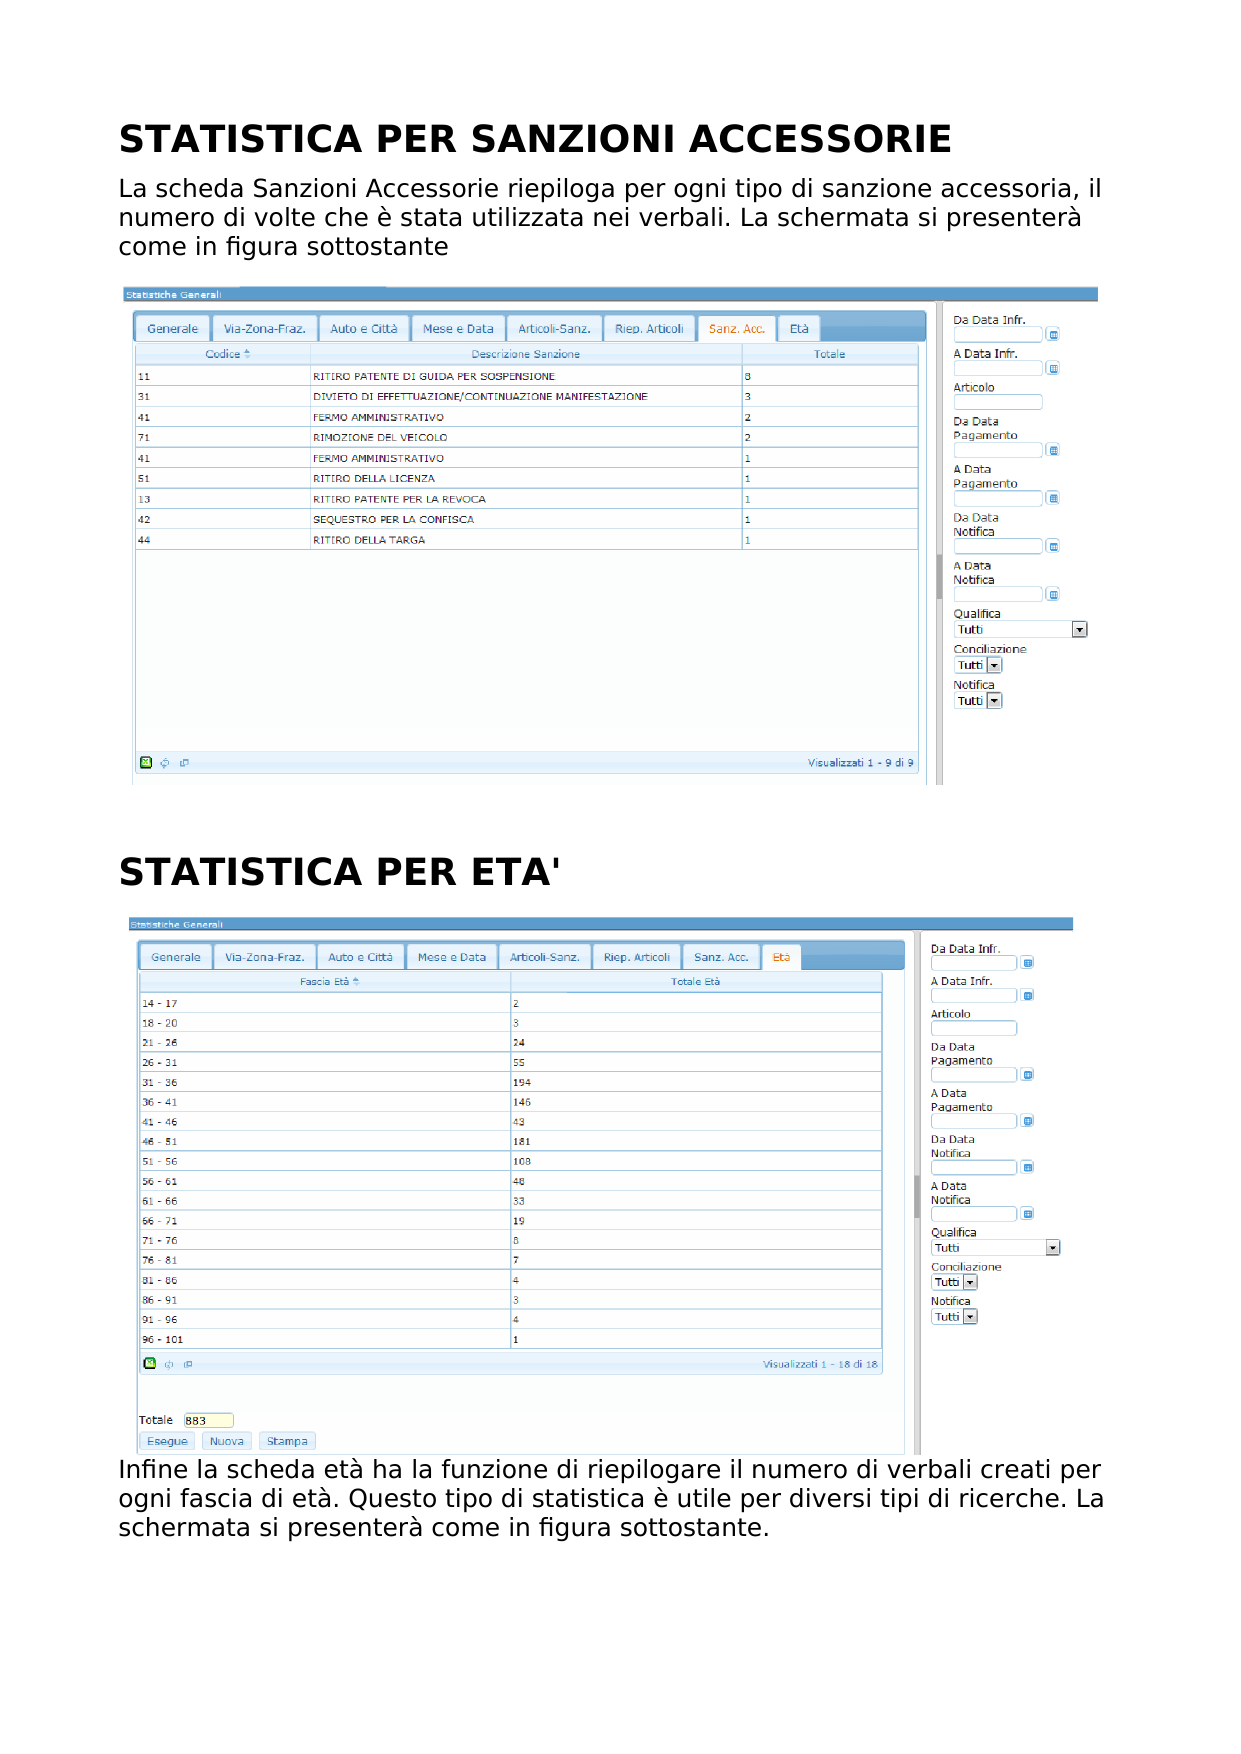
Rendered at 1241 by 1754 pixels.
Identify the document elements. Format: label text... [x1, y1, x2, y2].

subtitle STATISTICA PER SANZIONI ACCESSORIE [118, 118, 1122, 162]
subtitle STATISTICA PER ETA' [118, 851, 1122, 895]
text Infine la scheda età ha la funzione di riepilogare il numero di verbali creati per ogni fascia di età. Questo tipo di statistica è utile per diversi tipi di ricerche. La schermata si presenterà come in figura sottostante. [118, 1455, 1122, 1542]
picture [118, 907, 1123, 1455]
text La scheda Sanzioni Accessorie riepiloga per ogni tipo di sanzione accessoria, il numero di volte che è stata utilizzata nei verbali. La schermata si presenterà come in figura sottostante [118, 174, 1122, 262]
picture [118, 274, 1123, 785]
